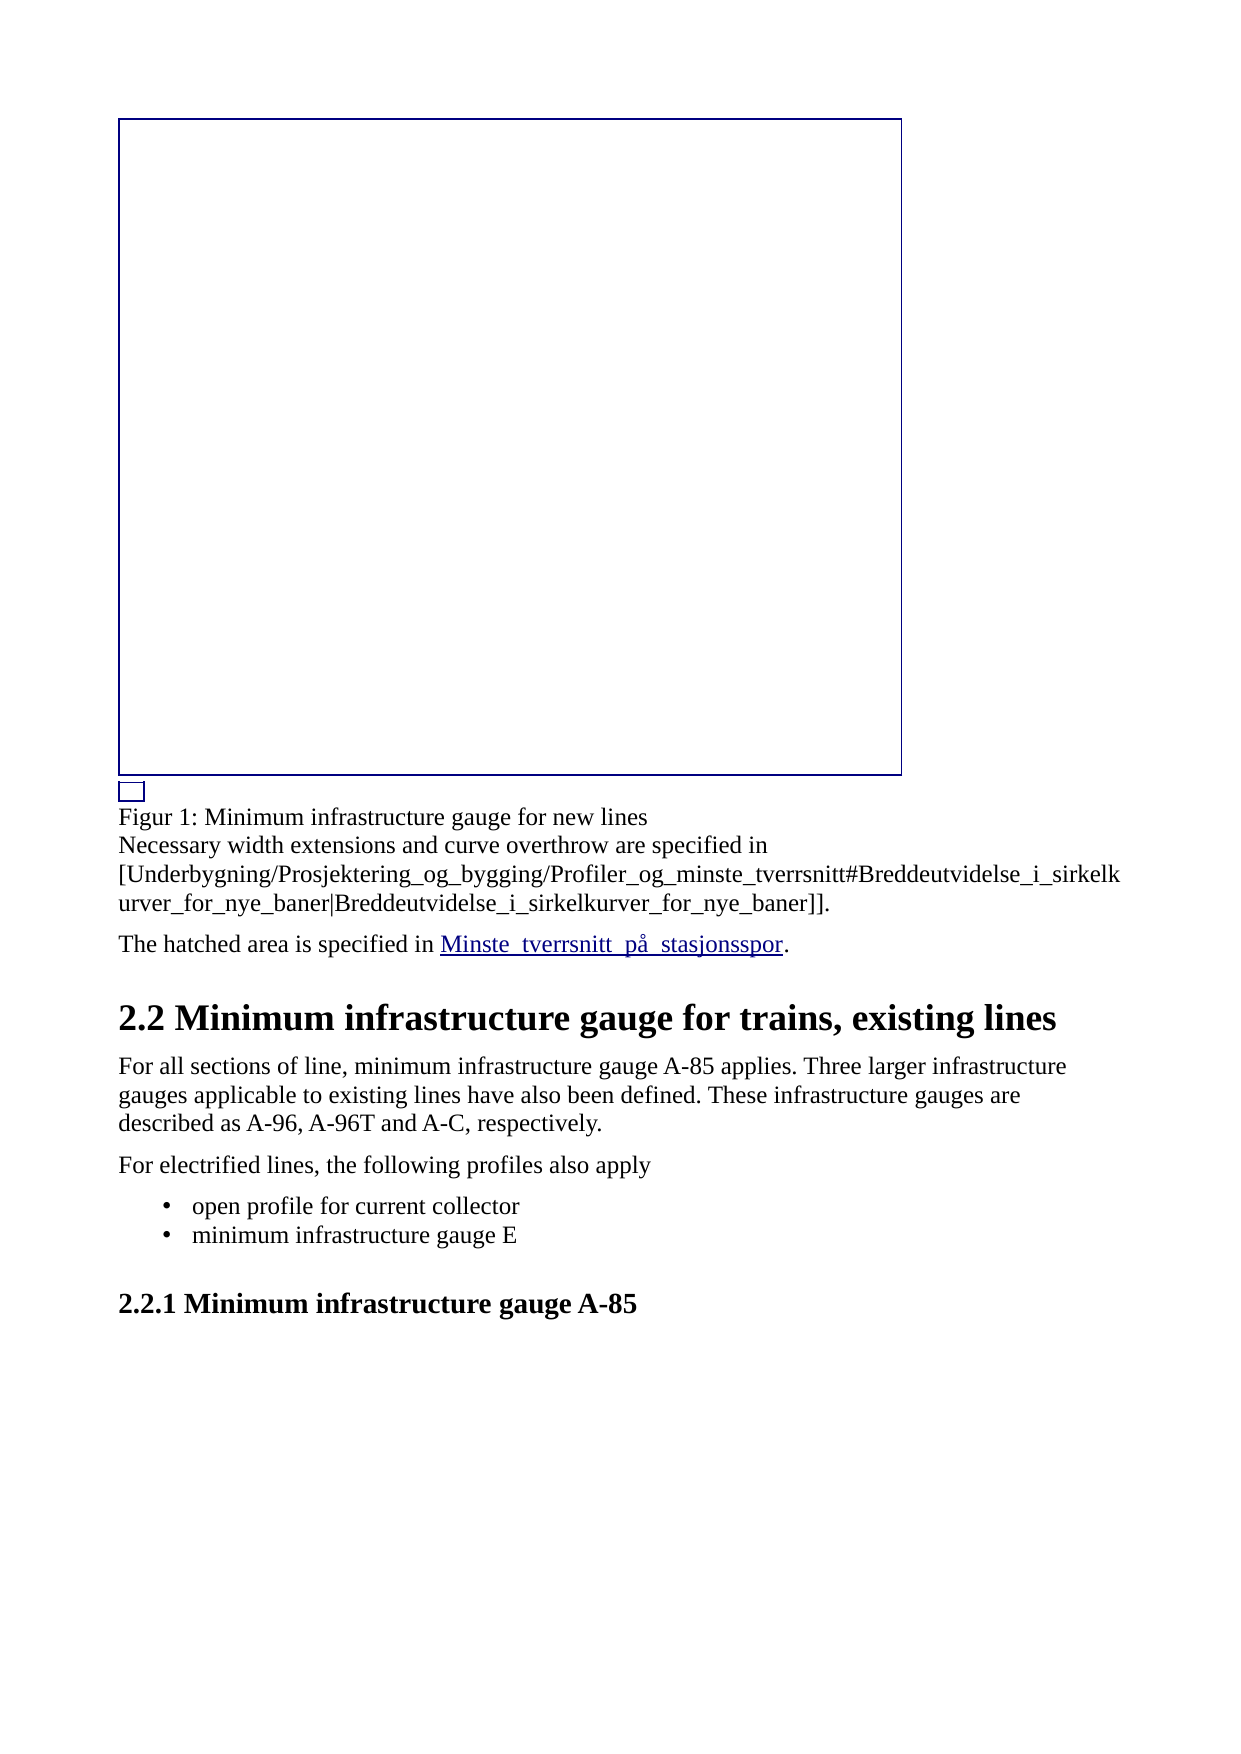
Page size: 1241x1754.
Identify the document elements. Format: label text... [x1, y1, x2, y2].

text For all sections of line, minimum infrastructure gauge A-85 applies. Three larger infrastructure gauges applicable to existing lines have also been defined. These infrastructure gauges are described as A-96, A-96T and A-C, respectively. [118, 1051, 1122, 1137]
list open profile for current collector [162, 1191, 1122, 1220]
list minimum infrastructure gauge E [162, 1220, 1122, 1248]
text The hatched area is specified in Minste_tverrsnitt_på_stasjonsspor. [118, 929, 1122, 958]
text Figur 1: Minimum infrastructure gauge for new lines [118, 802, 1122, 830]
subtitle 2.2.1 Minimum infrastructure gauge A-85 [118, 1286, 1122, 1319]
subtitle 2.2 Minimum infrastructure gauge for trains, existing lines [118, 995, 1122, 1038]
text Necessary width extensions and curve overthrow are specified in [Underbygning/Prosjektering_og_bygging/Profiler_og_minste_tverrsnitt#Breddeutvidelse_i_sirkelkurver_for_nye_baner|Breddeutvidelse_i_sirkelkurver_for_nye_baner]]. [118, 830, 1122, 917]
text For electrified lines, the following profiles also apply [118, 1150, 1122, 1178]
